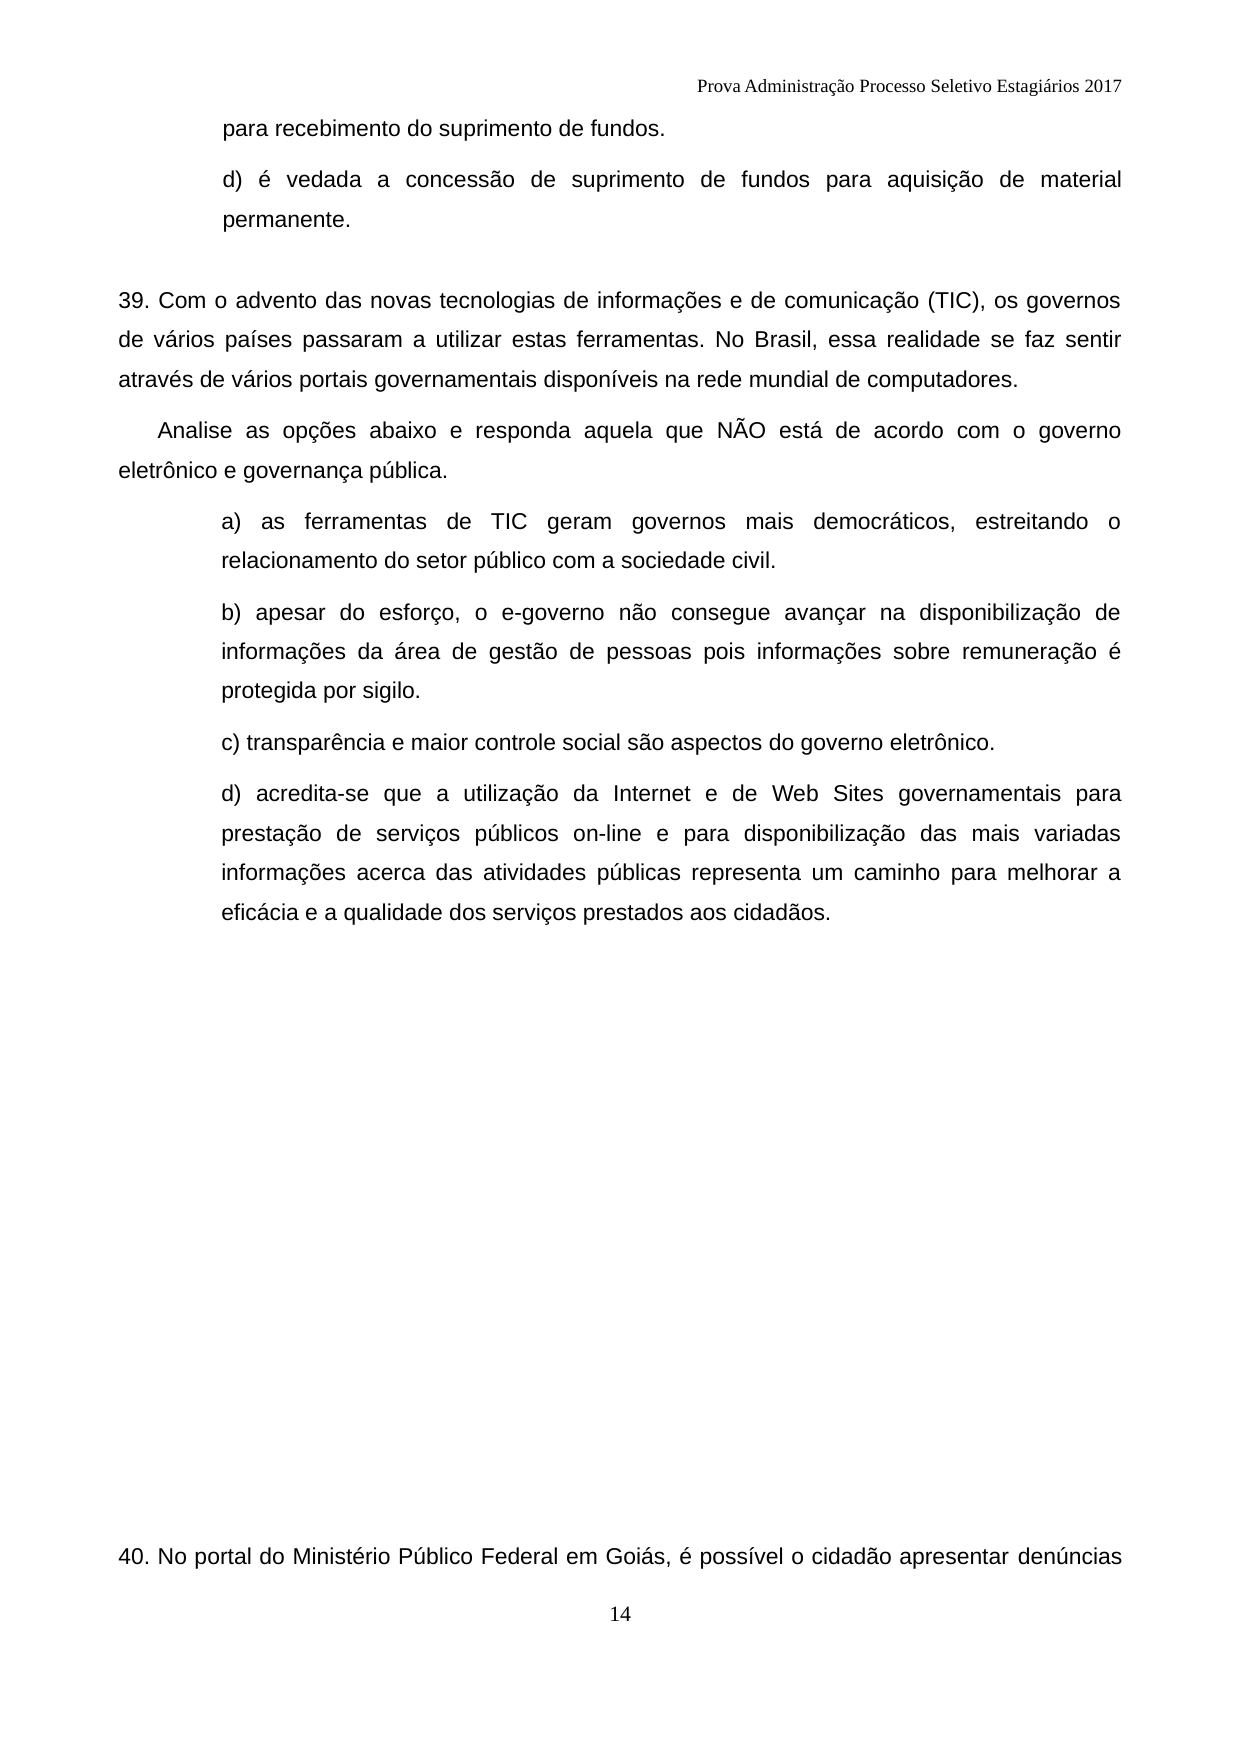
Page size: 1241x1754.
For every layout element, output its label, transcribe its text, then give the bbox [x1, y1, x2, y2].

list para recebimento do suprimento de fundos. [222, 115, 1122, 142]
text 40. No portal do Ministério Público Federal em Goiás, é possível o cidadão apresentar denúncias [118, 1543, 1122, 1569]
text Analise as opções abaixo e responda aquela que NÃO está de acordo com o governo eletrônico e governança pública. [118, 417, 1122, 483]
list d) é vedada a concessão de suprimento de fundos para aquisição de material permanente. [222, 166, 1122, 232]
text 39. Com o advento das novas tecnologias de informações e de comunicação (TIC), os governos de vários países passaram a utilizar estas ferramentas. No Brasil, essa realidade se faz sentir através de vários portais governamentais disponíveis na rede mundial de computadores. [118, 287, 1122, 392]
list a) as ferramentas de TIC geram governos mais democráticos, estreitando o relacionamento do setor público com a sociedade civil. [221, 508, 1122, 574]
list d) acredita-se que a utilização da Internet e de Web Sites governamentais para prestação de serviços públicos on-line e para disponibilização das mais variadas informações acerca das atividades públicas representa um caminho para melhorar a eficácia e a qualidade dos serviços prestados aos cidadãos. [221, 780, 1122, 925]
list b) apesar do esforço, o e-governo não consegue avançar na disponibilização de informações da área de gestão de pessoas pois informações sobre remuneração é protegida por sigilo. [221, 598, 1122, 704]
list c) transparência e maior controle social são aspectos do governo eletrônico. [221, 729, 1122, 755]
